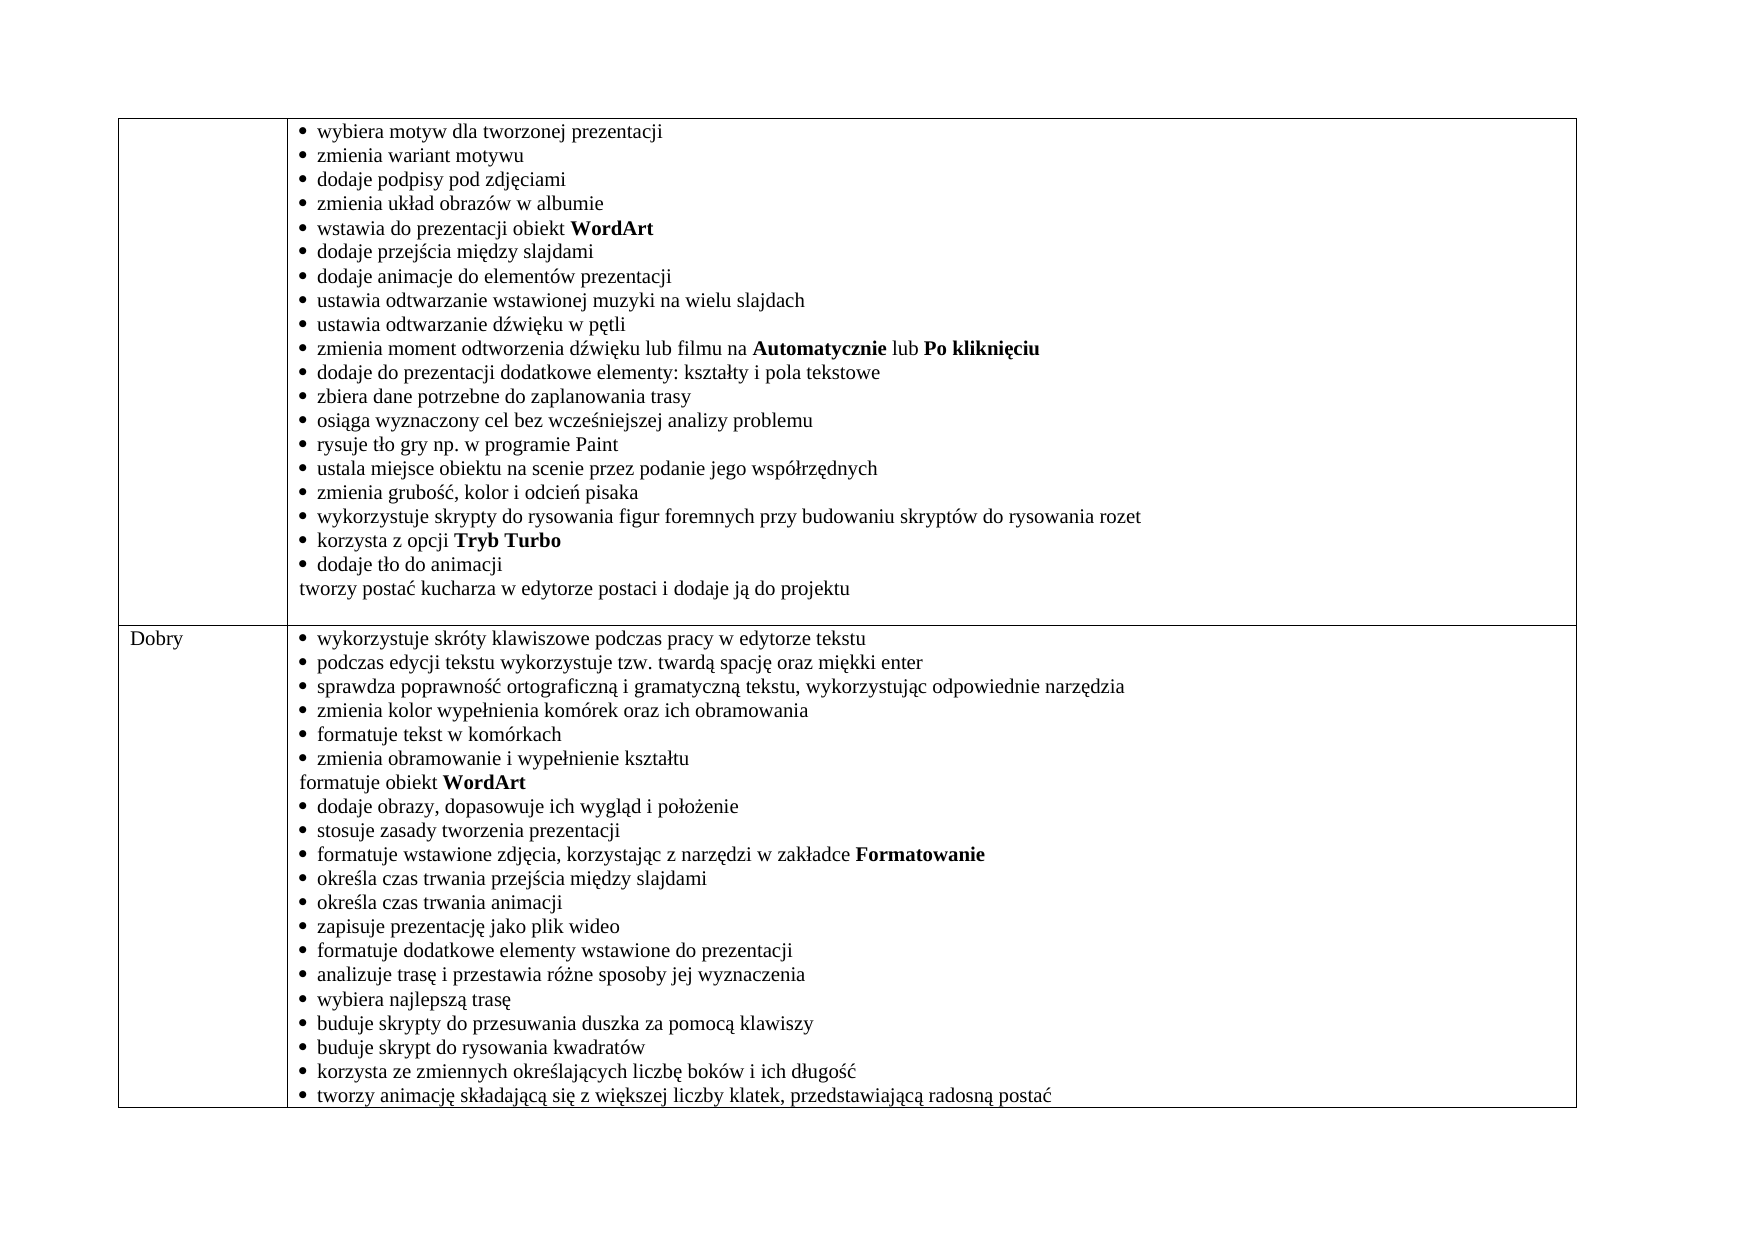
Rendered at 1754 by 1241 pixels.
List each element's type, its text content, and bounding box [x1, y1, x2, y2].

table_cell [119, 119, 287, 624]
table_cell Dobry [119, 626, 287, 1107]
table_cell ustawia pogrubienie, pochylenie (kursywę) i podkreślenie tekstu zmienia kolor tekstu wyrównuje akapit na różne sposoby umieszcza w dokumencie obiekt WordArt i formatuje go dodaje do tabeli kolumny i wiersze usuwa z tabeli kolumny i wiersze wybiera i ustawia styl tabeli z dostępnych w edytorze tekstu dodaje obramowanie strony wyróżnia tytuł dokumentu za pomocą opcji WordArt zmienia rozmiar i położenie wstawionych elementów graficznych wybiera motyw dla tworzonej prezentacji zmienia wariant motywu dodaje podpisy pod zdjęciami zmienia układ obrazów w albumie wstawia do prezentacji obiekt WordArt dodaje przejścia między slajdami dodaje animacje do elementów prezentacji ustawia odtwarzanie wstawionej muzyki na wielu slajdach ustawia odtwarzanie dźwięku w pętli zmienia moment odtworzenia dźwięku lub filmu na Automatycznie lub Po kliknięciu dodaje do prezentacji dodatkowe elementy: kształty i pola tekstowe zbiera dane potrzebne do zaplanowania trasy osiąga wyznaczony cel bez wcześniejszej analizy problemu rysuje tło gry np. w programie Paint ustala miejsce obiektu na scenie przez podanie jego współrzędnych zmienia grubość, kolor i odcień pisaka wykorzystuje skrypty do rysowania figur foremnych przy budowaniu skryptów do rysowania rozet korzysta z opcji Tryb Turbo dodaje tło do animacji tworzy postać kucharza w edytorze postaci i dodaje ją do projektu [288, 119, 1576, 624]
table_cell wykorzystuje skróty klawiszowe podczas pracy w edytorze tekstu podczas edycji tekstu wykorzystuje tzw. twardą spację oraz miękki enter sprawdza poprawność ortograficzną i gramatyczną tekstu, wykorzystując odpowiednie narzędzia zmienia kolor wypełnienia komórek oraz ich obramowania formatuje tekst w komórkach zmienia obramowanie i wypełnienie kształtu formatuje obiekt WordArt dodaje obrazy, dopasowuje ich wygląd i położenie stosuje zasady tworzenia prezentacji formatuje wstawione zdjęcia, korzystając z narzędzi w zakładce Formatowanie określa czas trwania przejścia między slajdami określa czas trwania animacji zapisuje prezentację jako plik wideo formatuje dodatkowe elementy wstawione do prezentacji analizuje trasę i przestawia różne sposoby jej wyznaczenia wybiera najlepszą trasę buduje skrypty do przesuwania duszka za pomocą klawiszy buduje skrypt do rysowania kwadratów korzysta ze zmiennych określających liczbę boków i ich długość tworzy animację składającą się z większej liczby klatek, przedstawiającą radosną postać edytuje dodaną postać tworzy rekwizyty dla postaci [288, 626, 1576, 1107]
